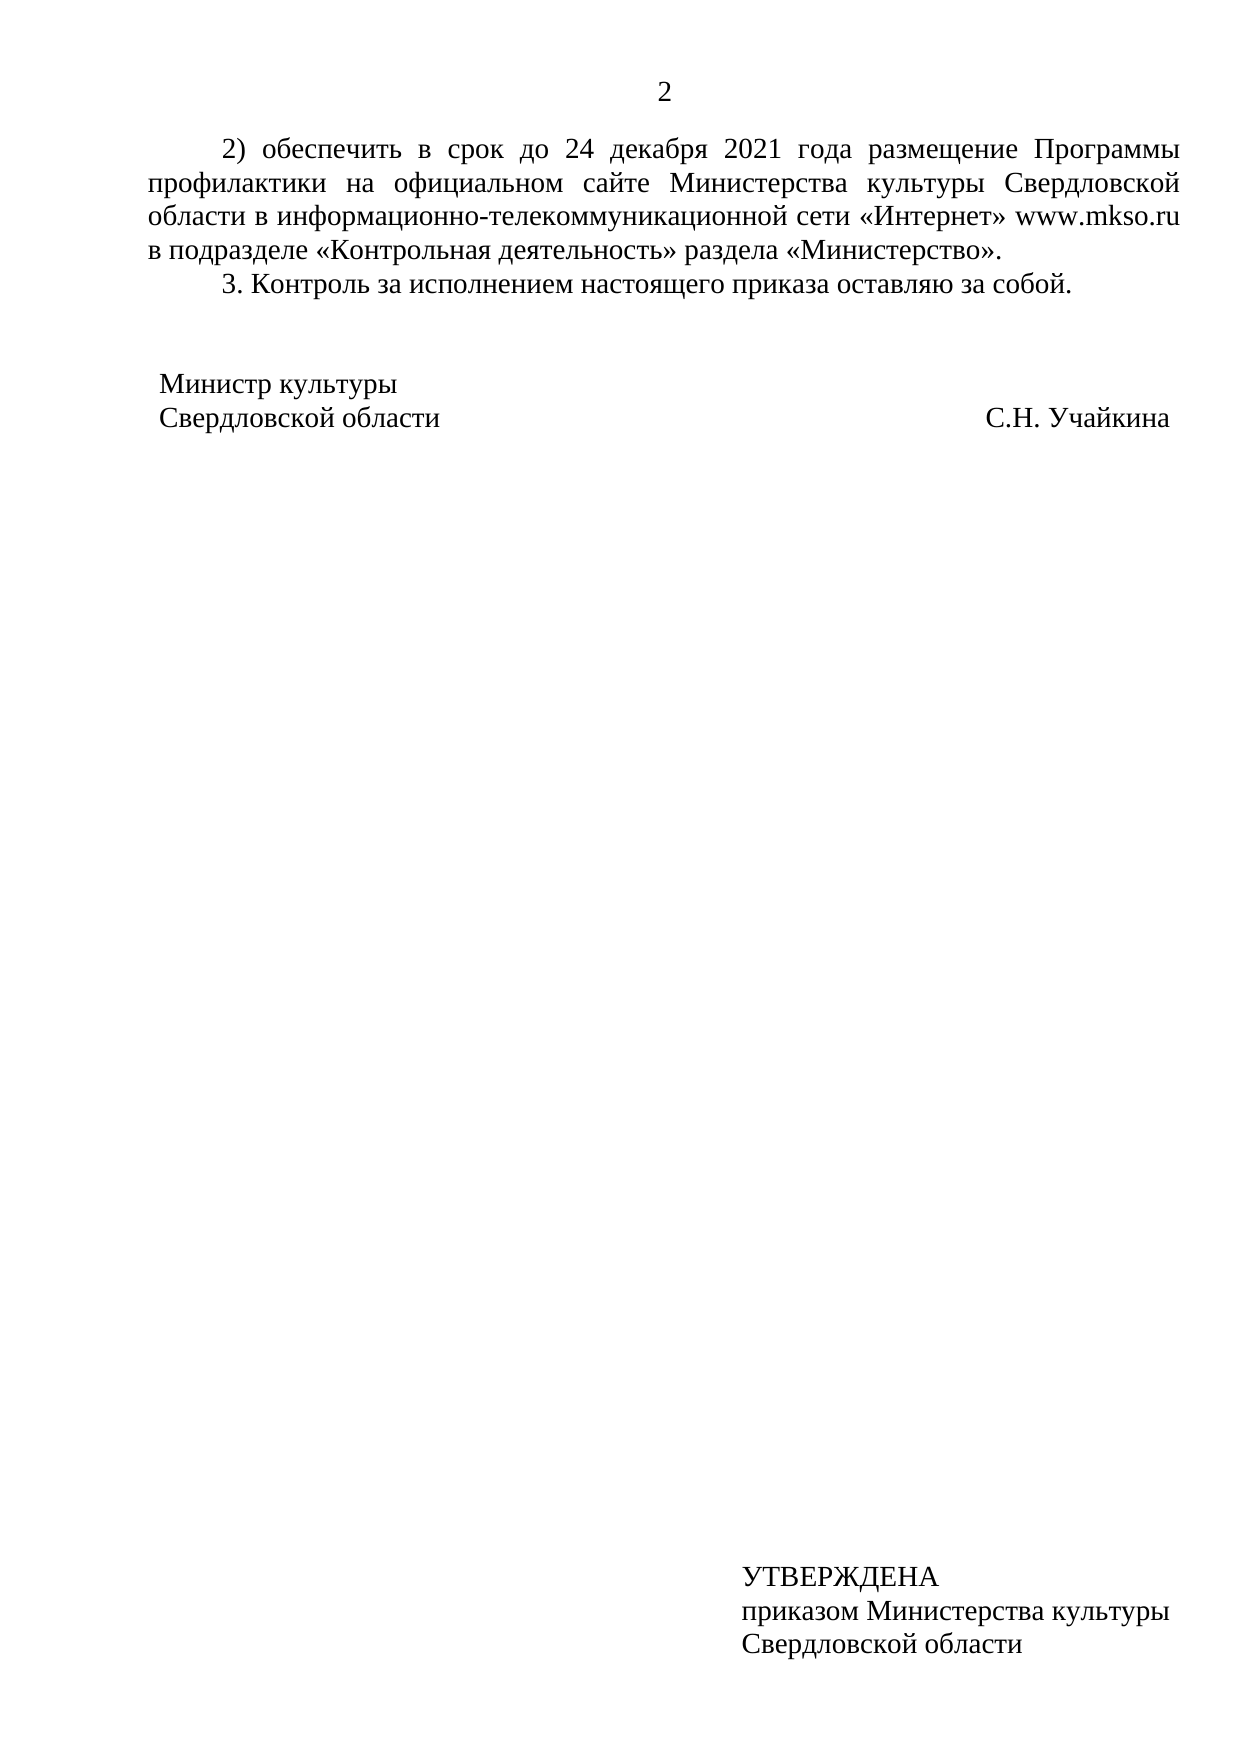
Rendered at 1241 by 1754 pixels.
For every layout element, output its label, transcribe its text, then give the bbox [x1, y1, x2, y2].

table_header Министр культуры Свердловской области [148, 366, 495, 433]
table_header С.Н. Учайкина [836, 366, 1181, 433]
table_header УТВЕРЖДЕНА приказом Министерства культуры Свердловской области [730, 1560, 1181, 1660]
text 2) обеспечить в срок до 24 декабря 2021 года размещение Программы профилактики на официальном сайте Министерства культуры Свердловской области в информационно-телекоммуникационной сети «Интернет» www.mkso.ru в подразделе «Контрольная деятельность» раздела «Министерство». [148, 131, 1181, 266]
text 3. Контроль за исполнением настоящего приказа оставляю за собой. [148, 266, 1181, 299]
table_header [114, 1560, 730, 1660]
table_header [495, 366, 836, 433]
